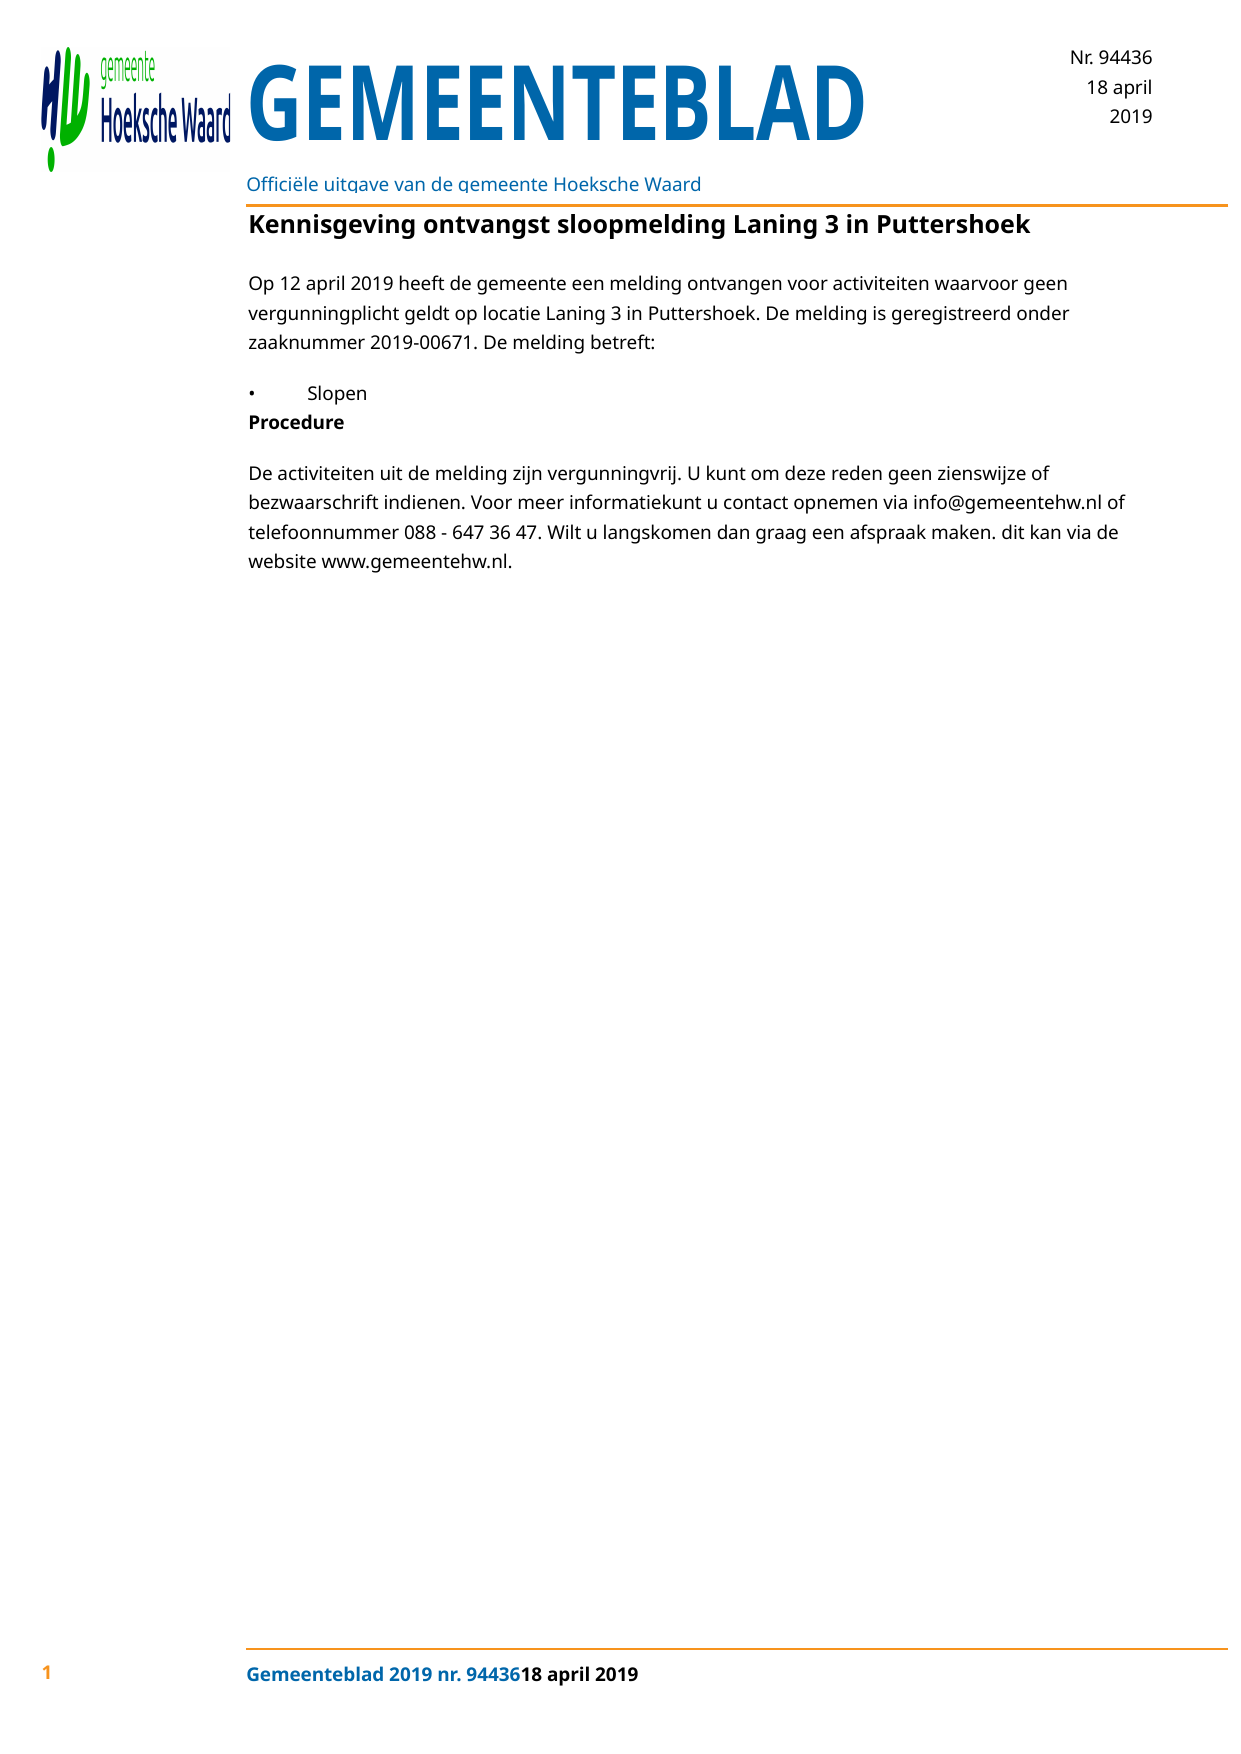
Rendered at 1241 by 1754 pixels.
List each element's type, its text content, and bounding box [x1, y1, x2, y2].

text Kennisgeving ontvangst sloopmelding Laning 3 in Puttershoek [248, 207, 1152, 241]
text Procedure [248, 409, 1152, 435]
text Op 12 april 2019 heeft de gemeente een melding ontvangen voor activiteiten waarvoor geen vergunningplicht geldt op locatie Laning 3 in Puttershoek. De melding is geregistreerd onder zaaknummer 2019-00671. De melding betreft: [248, 270, 1152, 355]
picture [41, 47, 231, 172]
list Slopen [248, 380, 1152, 406]
text De activiteiten uit de melding zijn vergunningvrij. U kunt om deze reden geen zienswijze of bezwaarschrift indienen. Voor meer informatiekunt u contact opnemen via info@gemeentehw.nl of telefoonnummer 088 - 647 36 47. Wilt u langskomen dan graag een afspraak maken. dit kan via de website www.gemeentehw.nl. [248, 460, 1152, 574]
